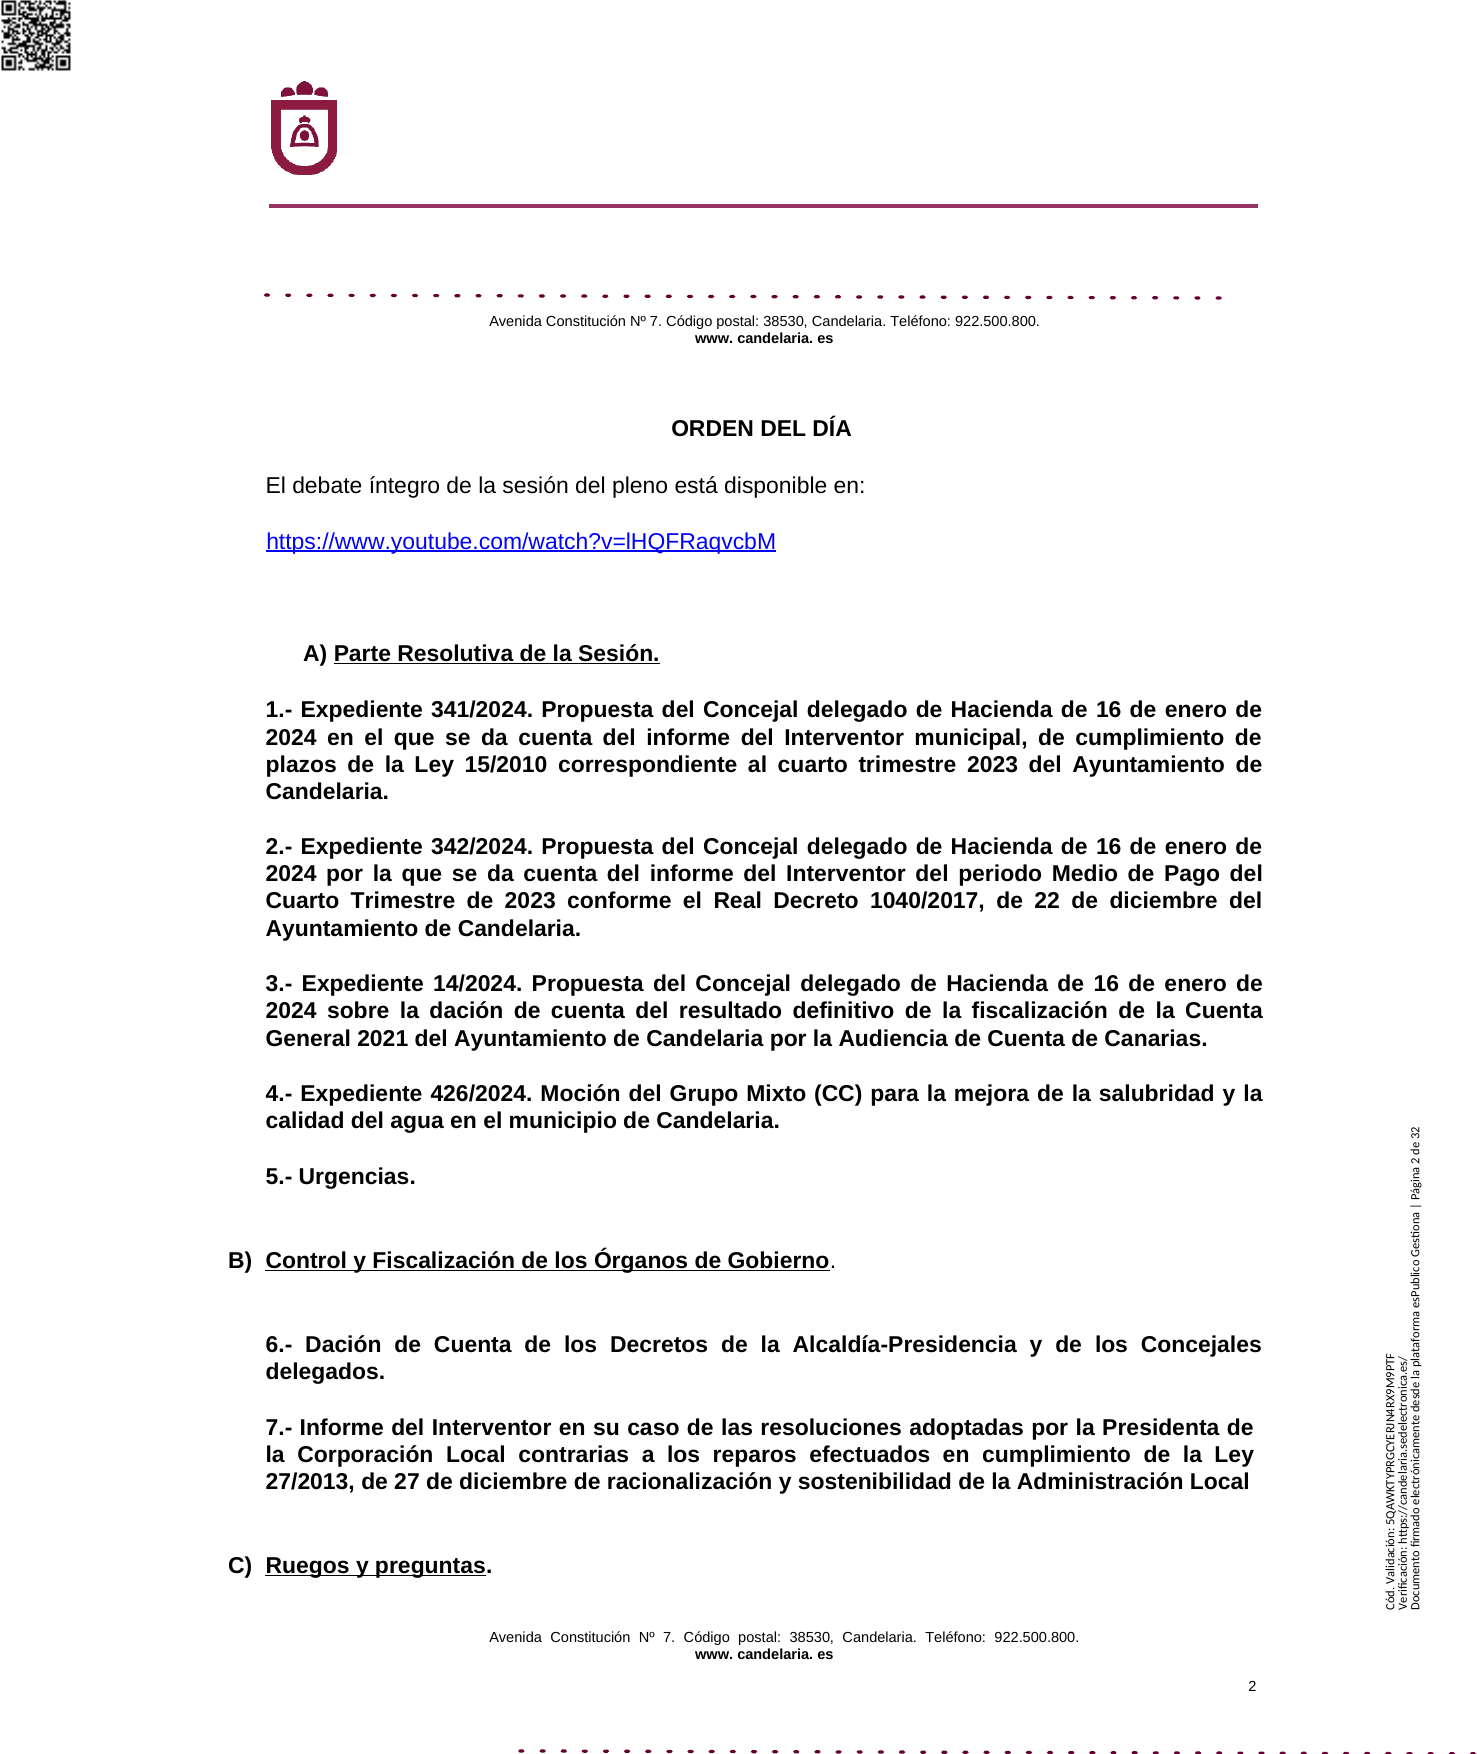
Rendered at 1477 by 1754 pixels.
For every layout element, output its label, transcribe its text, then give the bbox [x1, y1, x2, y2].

text 1.- Expediente 341/2024. Propuesta del Concejal delegado de Hacienda de 16 de enero de 2024 en el que se da cuenta del informe del Interventor municipal, de cumplimiento de plazos de la Ley 15/2010 correspondiente al cuarto trimestre 2023 del Ayuntamiento de Candelaria. [265, 696, 1263, 804]
text 4.- Expediente 426/2024. Moción del Grupo Mixto (CC) para la mejora de la salubridad y la calidad del agua en el municipio de Candelaria. [265, 1080, 1263, 1134]
text 3.- Expediente 14/2024. Propuesta del Concejal delegado de Hacienda de 16 de enero de 2024 sobre la dación de cuenta del resultado definitivo de la fiscalización de la Cuenta General 2021 del Ayuntamiento de Candelaria por la Audiencia de Cuenta de Canarias. [265, 970, 1263, 1051]
text 6.- Dación de Cuenta de los Decretos de la Alcaldía-Presidencia y de los Concejales delegados. [265, 1331, 1263, 1385]
text A) Parte Resolutiva de la Sesión. [303, 640, 1275, 666]
text 5.- Urgencias. [265, 1163, 1263, 1189]
subtitle ORDEN DEL DÍA [266, 415, 1263, 441]
text 7.- Informe del Interventor en su caso de las resoluciones adoptadas por la Presidenta de la Corporación Local contrarias a los reparos efectuados en cumplimiento de la Ley 27/2013, de 27 de diciembre de racionalización y sostenibilidad de la Administración Local [265, 1414, 1255, 1494]
list Control y Fiscalización de los Órganos de Gobierno. [228, 1247, 1275, 1273]
text El debate íntegro de la sesión del pleno está disponible en: [265, 472, 1263, 498]
text 2.- Expediente 342/2024. Propuesta del Concejal delegado de Hacienda de 16 de enero de 2024 por la que se da cuenta del informe del Interventor del periodo Medio de Pago del Cuarto Trimestre de 2023 conforme el Real Decreto 1040/2017, de 22 de diciembre del Ayuntamiento de Candelaria. [265, 833, 1263, 941]
text Avenida Constitución Nº 7. Código postal: 38530, Candelaria. Teléfono: 922.500.800. www. candelaria. es [489, 313, 1080, 347]
text https://www.youtube.com/watch?v=lHQFRaqvcbM [266, 528, 1275, 554]
list Ruegos y preguntas. [228, 1552, 1275, 1578]
